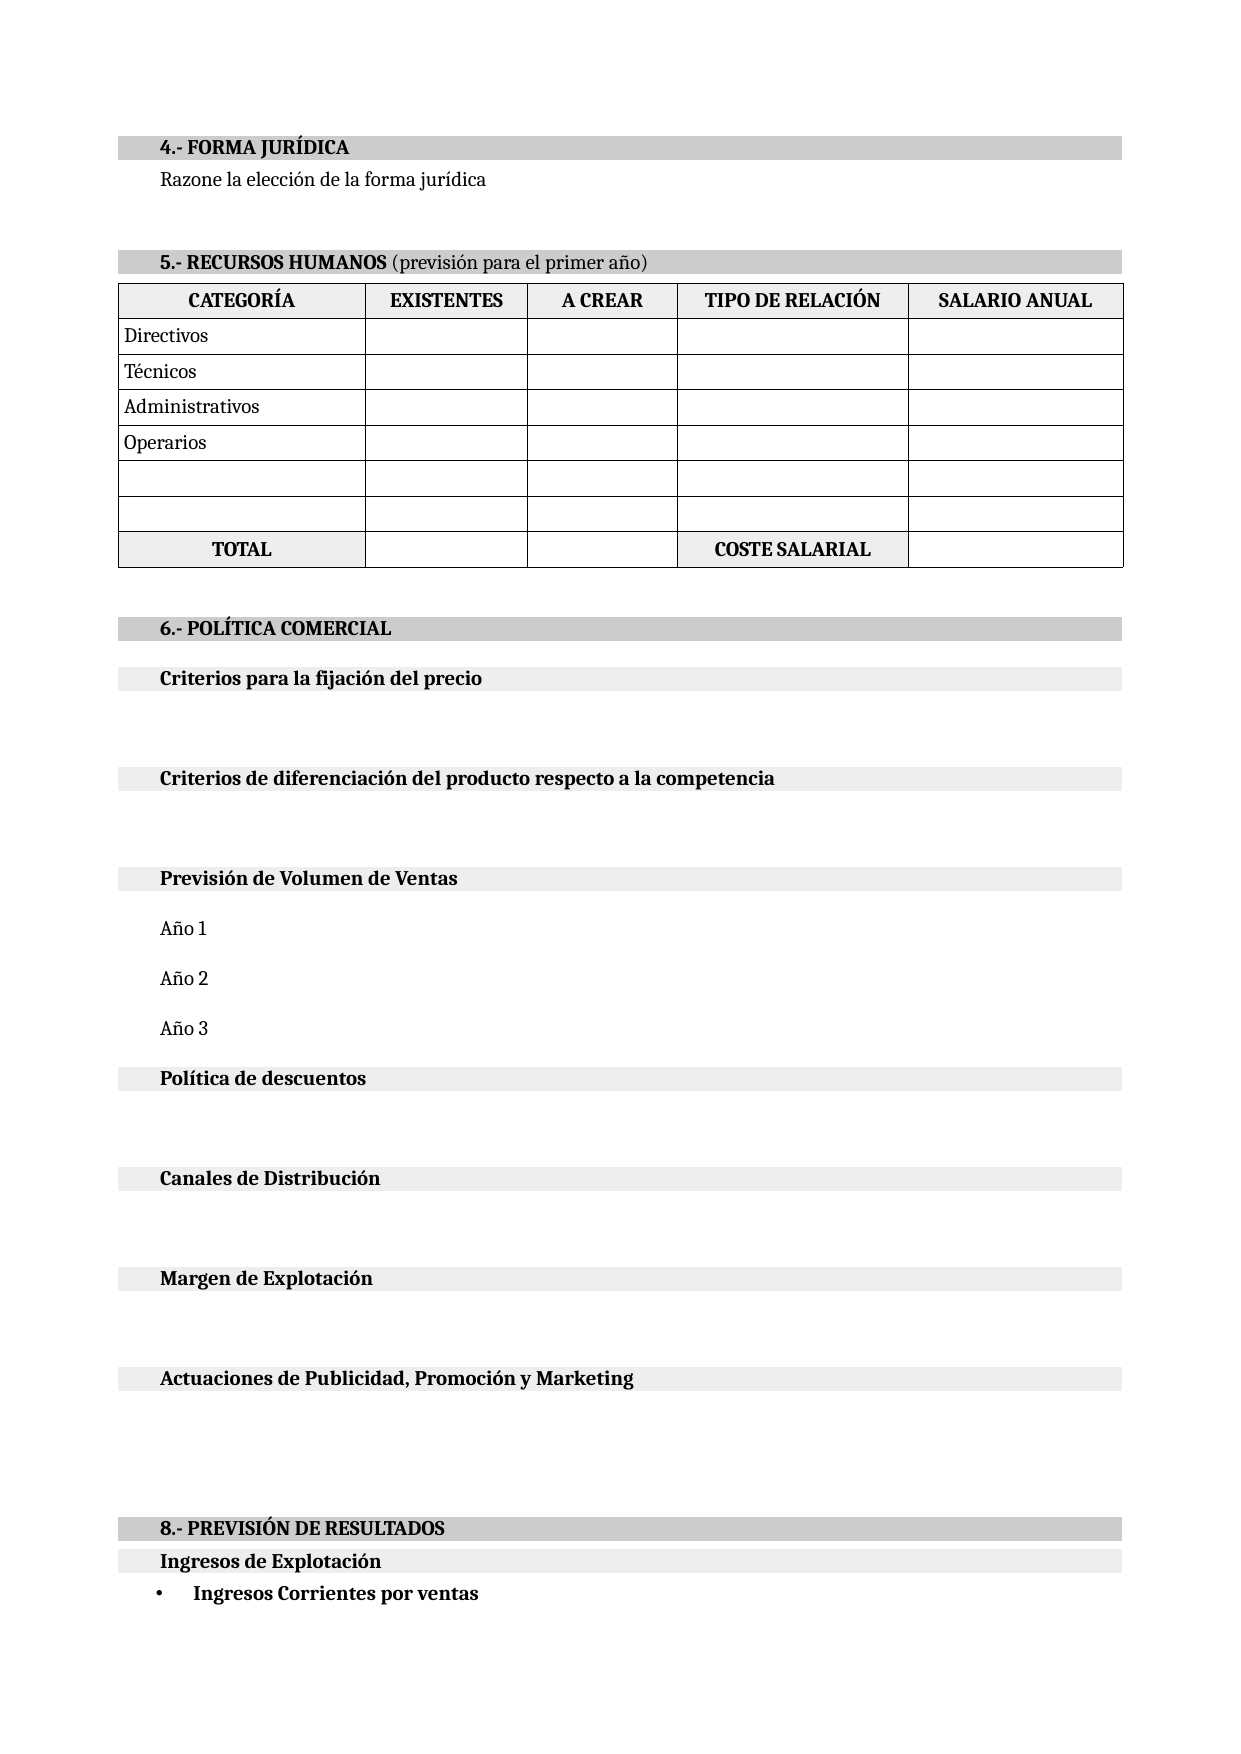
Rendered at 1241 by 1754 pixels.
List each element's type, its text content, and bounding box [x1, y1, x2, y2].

table_header TIPO DE RELACIÓN [678, 284, 908, 318]
text Canales de Distribución [118, 1167, 1122, 1191]
table_cell [909, 426, 1123, 460]
table_cell Administrativos [119, 390, 365, 425]
table_cell [909, 355, 1123, 389]
text Año 2 [118, 967, 1122, 991]
text Razone la elección de la forma jurídica [118, 168, 1122, 192]
text 4.- FORMA JURÍDICA [118, 136, 1122, 160]
table_header SALARIO ANUAL [909, 284, 1123, 318]
table_cell [366, 319, 527, 354]
table_cell [528, 497, 677, 531]
text Ingresos de Explotación [118, 1549, 1122, 1573]
table_cell [909, 319, 1123, 354]
table_cell [366, 497, 527, 531]
table_cell [678, 497, 908, 531]
table_cell [909, 532, 1123, 567]
table_cell Directivos [119, 319, 365, 354]
table_cell [909, 390, 1123, 425]
text Política de descuentos [118, 1067, 1122, 1091]
table_cell [528, 426, 677, 460]
text Año 1 [118, 917, 1122, 941]
table_cell [909, 497, 1123, 531]
table_cell [528, 355, 677, 389]
table_cell [366, 426, 527, 460]
table_cell TOTAL [119, 532, 365, 567]
table_cell [678, 426, 908, 460]
table_cell [528, 532, 677, 567]
text 6.- POLÍTICA COMERCIAL [118, 617, 1122, 641]
table_cell Operarios [119, 426, 365, 460]
text Actuaciones de Publicidad, Promoción y Marketing [118, 1367, 1122, 1391]
table_cell [678, 319, 908, 354]
table_cell [678, 355, 908, 389]
table_cell [528, 461, 677, 496]
text 8.- PREVISIÓN DE RESULTADOS [118, 1517, 1122, 1541]
table_cell [119, 497, 365, 531]
list Ingresos Corrientes por ventas [156, 1582, 1122, 1606]
table_cell [366, 355, 527, 389]
table_header A CREAR [528, 284, 677, 318]
text Previsión de Volumen de Ventas [118, 867, 1122, 891]
text Margen de Explotación [118, 1267, 1122, 1291]
table_header EXISTENTES [366, 284, 527, 318]
table_header CATEGORÍA [119, 284, 365, 318]
table_cell [366, 532, 527, 567]
table_cell [678, 390, 908, 425]
table_cell [119, 461, 365, 496]
text Criterios para la fijación del precio [118, 667, 1122, 691]
text Año 3 [118, 1017, 1122, 1041]
table_cell COSTE SALARIAL [678, 532, 908, 567]
table_cell [366, 461, 527, 496]
text 5.- RECURSOS HUMANOS (previsión para el primer año) [118, 250, 1122, 274]
table_cell [366, 390, 527, 425]
table_cell [909, 461, 1123, 496]
table_cell [678, 461, 908, 496]
table_cell [528, 319, 677, 354]
text Criterios de diferenciación del producto respecto a la competencia [118, 767, 1122, 791]
table_cell Técnicos [119, 355, 365, 389]
table_cell [528, 390, 677, 425]
